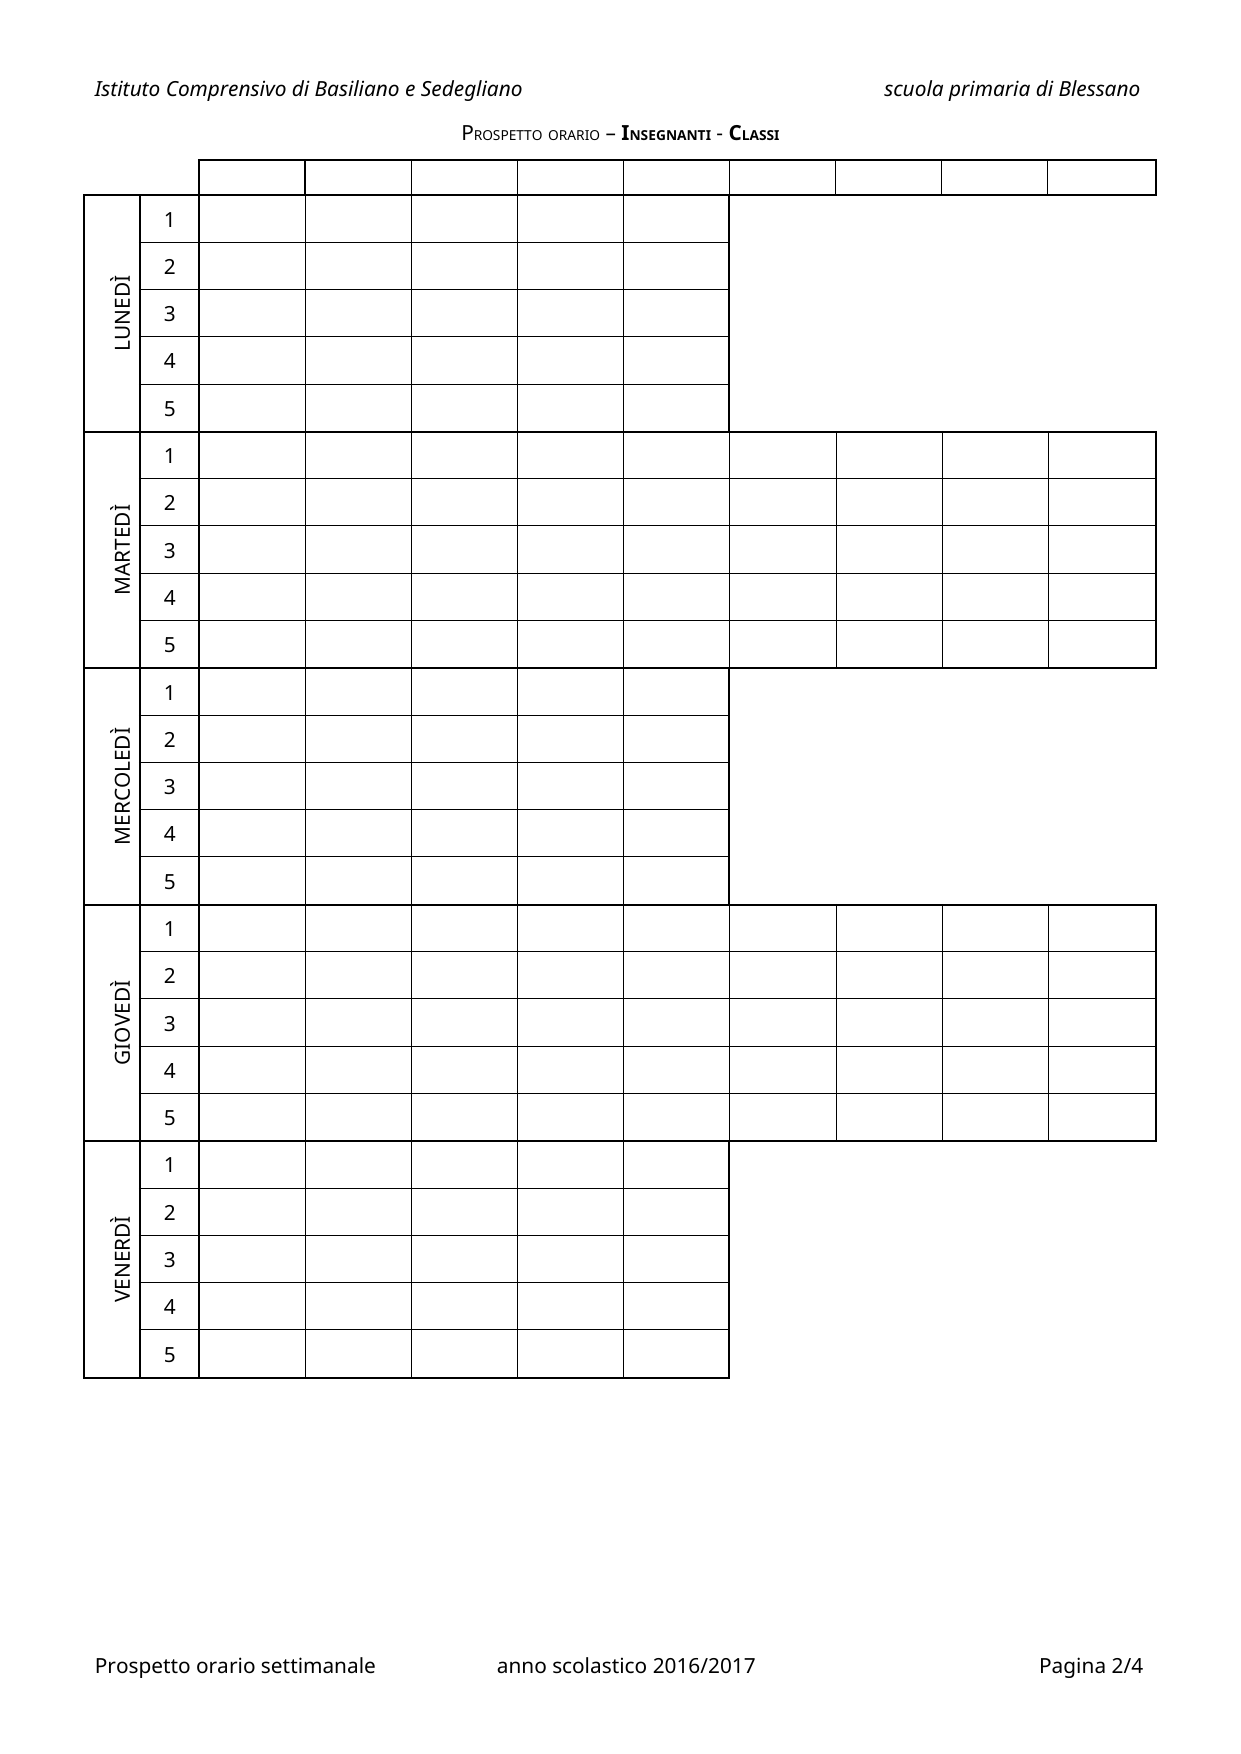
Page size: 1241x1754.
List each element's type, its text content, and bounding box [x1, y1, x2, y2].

table_cell [518, 196, 623, 242]
table_cell [200, 1330, 305, 1377]
table_cell [412, 716, 517, 762]
table_cell 2 [141, 479, 198, 525]
table_cell 1 [141, 196, 198, 242]
table_header [412, 161, 517, 194]
table_cell [518, 669, 623, 714]
table_cell lunedì [85, 196, 139, 431]
table_cell [200, 1189, 305, 1235]
table_cell [518, 857, 623, 904]
table_cell [518, 574, 623, 620]
table_cell [624, 1236, 728, 1282]
table_cell [412, 952, 517, 998]
table_cell [730, 196, 1156, 431]
table_cell [412, 290, 517, 336]
table_cell [624, 526, 729, 573]
table_cell [200, 243, 305, 289]
table_cell [518, 526, 623, 573]
table_cell [730, 433, 836, 478]
table_cell [624, 621, 729, 667]
table_cell [200, 621, 305, 667]
table_cell [412, 810, 517, 856]
table_cell [200, 1283, 305, 1329]
table_cell [943, 906, 1048, 951]
table_cell [1049, 906, 1155, 951]
table_cell [624, 385, 728, 431]
table_cell [518, 1236, 623, 1282]
table_cell [624, 1094, 729, 1140]
table_cell [412, 999, 517, 1046]
table_cell [412, 385, 517, 431]
table_cell [412, 337, 517, 383]
table_cell [518, 243, 623, 289]
table_cell [837, 952, 942, 998]
table_cell [624, 1047, 729, 1093]
table_cell [200, 1047, 305, 1093]
table_cell [200, 479, 305, 525]
table_cell 3 [141, 1236, 198, 1282]
table_cell [518, 1189, 623, 1235]
table_cell [1049, 1047, 1155, 1093]
table_cell [730, 999, 836, 1046]
table_cell [518, 621, 623, 667]
table_cell [837, 999, 942, 1046]
table_cell [200, 1236, 305, 1282]
table_cell [306, 243, 411, 289]
table_cell [837, 479, 942, 525]
table_cell [943, 479, 1048, 525]
table_cell [412, 574, 517, 620]
table_cell [306, 479, 411, 525]
table_cell [624, 952, 729, 998]
table_cell [1049, 479, 1155, 525]
table_cell [518, 810, 623, 856]
table_cell [730, 952, 836, 998]
table_cell [306, 290, 411, 336]
table_cell [200, 1142, 305, 1187]
table_cell [624, 906, 729, 951]
table_cell 2 [141, 952, 198, 998]
table_cell [943, 574, 1048, 620]
table_cell [306, 1094, 411, 1140]
table_cell [624, 810, 728, 856]
table_cell [306, 574, 411, 620]
table_cell [200, 810, 305, 856]
table_cell [518, 716, 623, 762]
table_cell [412, 1094, 517, 1140]
table_cell [200, 290, 305, 336]
table_cell [518, 1330, 623, 1377]
table_cell [1049, 433, 1155, 478]
table_cell [200, 906, 305, 951]
table_cell [943, 526, 1048, 573]
table_cell [306, 196, 411, 242]
table_cell 5 [141, 621, 198, 667]
table_cell [624, 857, 728, 904]
table_cell [624, 196, 728, 242]
table_cell [624, 1189, 728, 1235]
table_cell 4 [141, 574, 198, 620]
table_cell 2 [141, 1189, 198, 1235]
table_cell 1 [141, 669, 198, 714]
table_cell [518, 479, 623, 525]
table_cell [624, 716, 728, 762]
table_cell [200, 337, 305, 383]
table_cell [624, 1283, 728, 1329]
table_cell [943, 1047, 1048, 1093]
table_cell [200, 433, 305, 478]
table_cell [412, 669, 517, 714]
table_cell 3 [141, 526, 198, 573]
table_cell [943, 621, 1048, 667]
table_cell [412, 1330, 517, 1377]
table_cell [518, 433, 623, 478]
table_cell [306, 999, 411, 1046]
table_cell Martedì [85, 433, 139, 667]
table_cell [1049, 1094, 1155, 1140]
table_cell [518, 1094, 623, 1140]
table_header [306, 161, 411, 194]
table_cell [306, 669, 411, 714]
table_cell [624, 479, 729, 525]
table_cell [412, 763, 517, 809]
table_cell 1 [141, 433, 198, 478]
table_cell [518, 290, 623, 336]
table_cell [730, 1047, 836, 1093]
table_cell [518, 763, 623, 809]
table_cell [306, 621, 411, 667]
table_cell [412, 479, 517, 525]
table_cell 5 [141, 857, 198, 904]
table_cell [837, 574, 942, 620]
table_cell 2 [141, 716, 198, 762]
table_cell [200, 526, 305, 573]
table_cell [943, 952, 1048, 998]
table_cell [624, 763, 728, 809]
table_header [730, 161, 835, 194]
table_cell [306, 952, 411, 998]
table_cell [837, 433, 942, 478]
table_cell [412, 1047, 517, 1093]
table_cell [624, 243, 728, 289]
table_cell [518, 952, 623, 998]
table_cell [1049, 999, 1155, 1046]
table_cell 1 [141, 1142, 198, 1187]
table_cell [518, 385, 623, 431]
table_cell 4 [141, 1047, 198, 1093]
table_cell [518, 1142, 623, 1187]
table_cell [518, 1047, 623, 1093]
table_cell [1049, 526, 1155, 573]
table_cell [730, 669, 1156, 904]
table_cell [200, 716, 305, 762]
table_cell [306, 385, 411, 431]
table_cell [837, 526, 942, 573]
table_cell [624, 669, 728, 714]
table_cell [837, 906, 942, 951]
table_cell [943, 999, 1048, 1046]
table_header [1048, 161, 1155, 194]
table_cell 3 [141, 290, 198, 336]
table_header [200, 161, 304, 194]
table_cell 4 [141, 810, 198, 856]
table_header [942, 161, 1047, 194]
table_cell [412, 1236, 517, 1282]
table_cell [412, 906, 517, 951]
table_cell [200, 196, 305, 242]
table_cell [306, 810, 411, 856]
table_cell 5 [141, 1330, 198, 1377]
table_cell [837, 621, 942, 667]
table_cell [200, 999, 305, 1046]
table_cell 2 [141, 243, 198, 289]
table_cell [200, 669, 305, 714]
table_cell [837, 1047, 942, 1093]
text Prospetto orario – Insegnanti - Classi [94, 118, 1146, 147]
table_cell [412, 1142, 517, 1187]
table_cell [306, 1142, 411, 1187]
table_cell 1 [141, 906, 198, 951]
table_cell [306, 337, 411, 383]
table_cell 5 [141, 385, 198, 431]
table_cell giovedì [85, 906, 139, 1140]
table_cell [306, 1189, 411, 1235]
table_cell 5 [141, 1094, 198, 1140]
table_cell [200, 385, 305, 431]
table_cell [306, 906, 411, 951]
table_cell [1049, 952, 1155, 998]
table_cell [412, 1283, 517, 1329]
table_cell [200, 1094, 305, 1140]
table_cell [412, 621, 517, 667]
table_cell 4 [141, 337, 198, 383]
table_cell [624, 1142, 728, 1187]
table_cell [624, 290, 728, 336]
table_cell [518, 1283, 623, 1329]
table_cell [730, 526, 836, 573]
table_cell [1049, 574, 1155, 620]
table_cell [624, 433, 729, 478]
table_cell [624, 1330, 728, 1377]
table_cell [306, 1236, 411, 1282]
table_header [836, 161, 941, 194]
table_cell [518, 999, 623, 1046]
table_cell [306, 1047, 411, 1093]
table_cell 3 [141, 999, 198, 1046]
table_cell [730, 906, 836, 951]
table_cell 3 [141, 763, 198, 809]
table_cell [730, 479, 836, 525]
table_cell [306, 763, 411, 809]
table_cell [943, 433, 1048, 478]
table_header [624, 161, 729, 194]
table_cell [200, 952, 305, 998]
table_cell [624, 337, 728, 383]
table_cell [624, 999, 729, 1046]
table_cell [730, 621, 836, 667]
table_cell 4 [141, 1283, 198, 1329]
table_cell [306, 526, 411, 573]
table_cell mercoledì [85, 669, 139, 904]
table_cell [412, 526, 517, 573]
table_cell [730, 1142, 1156, 1377]
table_cell [200, 574, 305, 620]
table_cell [306, 1330, 411, 1377]
table_cell [200, 763, 305, 809]
table_cell venerdì [85, 1142, 139, 1377]
table_header [84, 159, 198, 194]
table_cell [306, 716, 411, 762]
table_cell [730, 574, 836, 620]
table_cell [518, 906, 623, 951]
table_cell [837, 1094, 942, 1140]
table_header [518, 161, 623, 194]
table_cell [624, 574, 729, 620]
table_cell [306, 857, 411, 904]
table_cell [306, 433, 411, 478]
table_cell [518, 337, 623, 383]
table_cell [1049, 621, 1155, 667]
table_cell [412, 1189, 517, 1235]
table_cell [730, 1094, 836, 1140]
table_cell [412, 433, 517, 478]
table_cell [943, 1094, 1048, 1140]
table_cell [306, 1283, 411, 1329]
table_cell [412, 857, 517, 904]
table_cell [200, 857, 305, 904]
table_cell [412, 243, 517, 289]
table_cell [412, 196, 517, 242]
